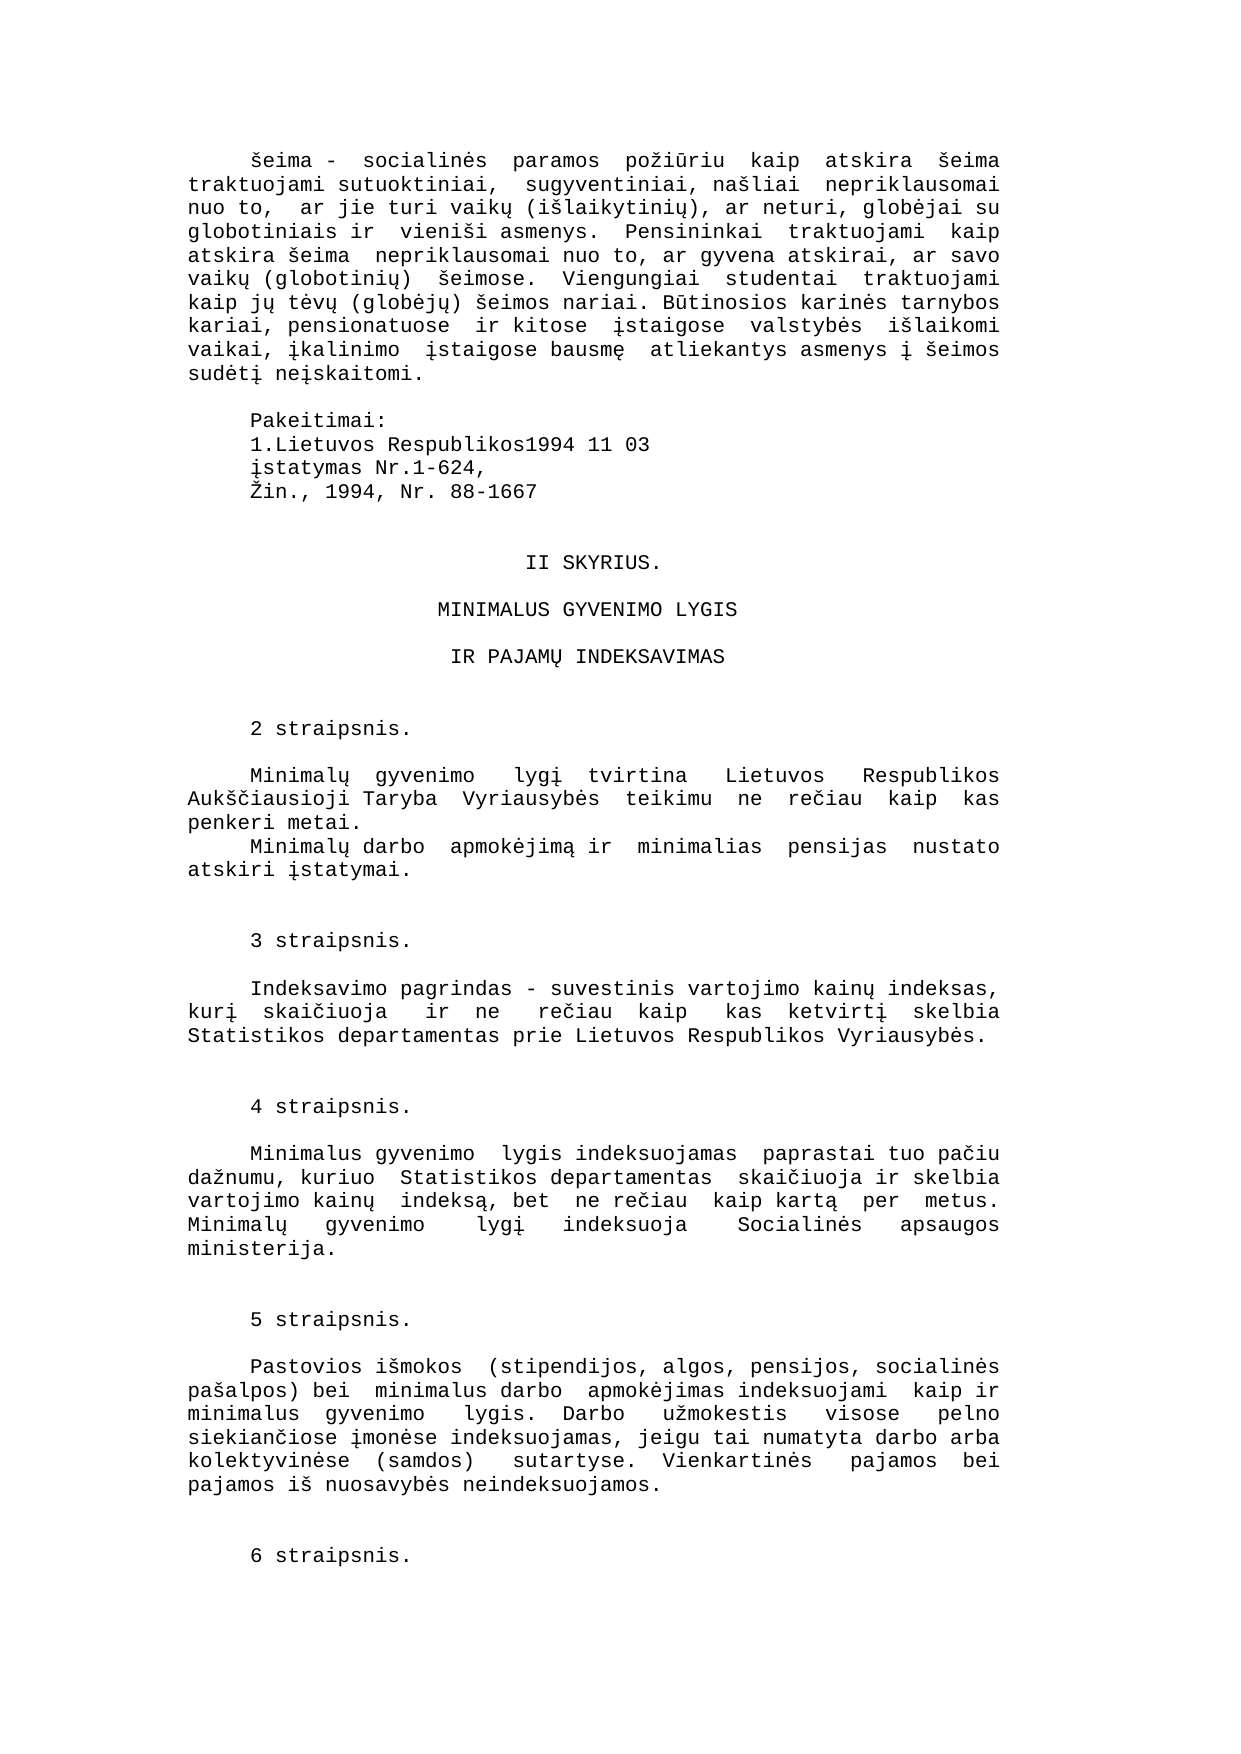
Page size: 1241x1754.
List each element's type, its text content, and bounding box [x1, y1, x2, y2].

text Aukščiausioji Taryba Vyriausybės teikimu ne rečiau kaip kas [187, 788, 1053, 812]
text pajamos iš nuosavybės neindeksuojamos. [187, 1474, 1053, 1498]
text Minimalus gyvenimo lygis indeksuojamas paprastai tuo pačiu [187, 1143, 1053, 1167]
text 5 straipsnis. [187, 1309, 1053, 1332]
text penkeri metai. [187, 812, 1053, 836]
text sudėtį neįskaitomi. [187, 363, 1053, 386]
text MINIMALUS GYVENIMO LYGIS [187, 599, 1053, 623]
text 1.Lietuvos Respublikos1994 11 03 [187, 434, 1053, 457]
text Minimalų darbo apmokėjimą ir minimalias pensijas nustato [187, 836, 1053, 859]
text kurį skaičiuoja ir ne rečiau kaip kas ketvirtį skelbia [187, 1001, 1053, 1025]
text 2 straipsnis. [187, 717, 1053, 741]
text kariai, pensionatuose ir kitose įstaigose valstybės išlaikomi [187, 316, 1053, 339]
text įstatymas Nr.1-624, [187, 457, 1053, 481]
text minimalus gyvenimo lygis. Darbo užmokestis visose pelno [187, 1403, 1053, 1427]
text pašalpos) bei minimalus darbo apmokėjimas indeksuojami kaip ir [187, 1379, 1053, 1403]
text kolektyvinėse (samdos) sutartyse. Vienkartinės pajamos bei [187, 1451, 1053, 1474]
text 4 straipsnis. [187, 1096, 1053, 1119]
text vartojimo kainų indeksą, bet ne rečiau kaip kartą per metus. [187, 1190, 1053, 1214]
text Indeksavimo pagrindas - suvestinis vartojimo kainų indeksas, [187, 978, 1053, 1001]
text ministerija. [187, 1238, 1053, 1261]
text 3 straipsnis. [187, 930, 1053, 954]
text atskiri įstatymai. [187, 859, 1053, 883]
text Minimalų gyvenimo lygį tvirtina Lietuvos Respublikos [187, 765, 1053, 788]
text šeima - socialinės paramos požiūriu kaip atskira šeima [187, 150, 1053, 174]
text Pakeitimai: [187, 410, 1053, 434]
text Minimalų gyvenimo lygį indeksuoja Socialinės apsaugos [187, 1214, 1053, 1238]
text nuo to, ar jie turi vaikų (išlaikytinių), ar neturi, globėjai su [187, 197, 1053, 221]
text vaikai, įkalinimo įstaigose bausmę atliekantys asmenys į šeimos [187, 339, 1053, 363]
text siekiančiose įmonėse indeksuojamas, jeigu tai numatyta darbo arba [187, 1427, 1053, 1451]
text II SKYRIUS. [187, 552, 1053, 576]
text IR PAJAMŲ INDEKSAVIMAS [187, 647, 1053, 670]
text dažnumu, kuriuo Statistikos departamentas skaičiuoja ir skelbia [187, 1167, 1053, 1190]
text Statistikos departamentas prie Lietuvos Respublikos Vyriausybės. [187, 1025, 1053, 1048]
text 6 straipsnis. [187, 1545, 1053, 1569]
text Pastovios išmokos (stipendijos, algos, pensijos, socialinės [187, 1356, 1053, 1379]
text kaip jų tėvų (globėjų) šeimos nariai. Būtinosios karinės tarnybos [187, 292, 1053, 316]
text globotiniais ir vieniši asmenys. Pensininkai traktuojami kaip [187, 221, 1053, 244]
text Žin., 1994, Nr. 88-1667 [187, 481, 1053, 505]
text traktuojami sutuoktiniai, sugyventiniai, našliai nepriklausomai [187, 174, 1053, 197]
text vaikų (globotinių) šeimose. Viengungiai studentai traktuojami [187, 268, 1053, 292]
text atskira šeima nepriklausomai nuo to, ar gyvena atskirai, ar savo [187, 244, 1053, 268]
